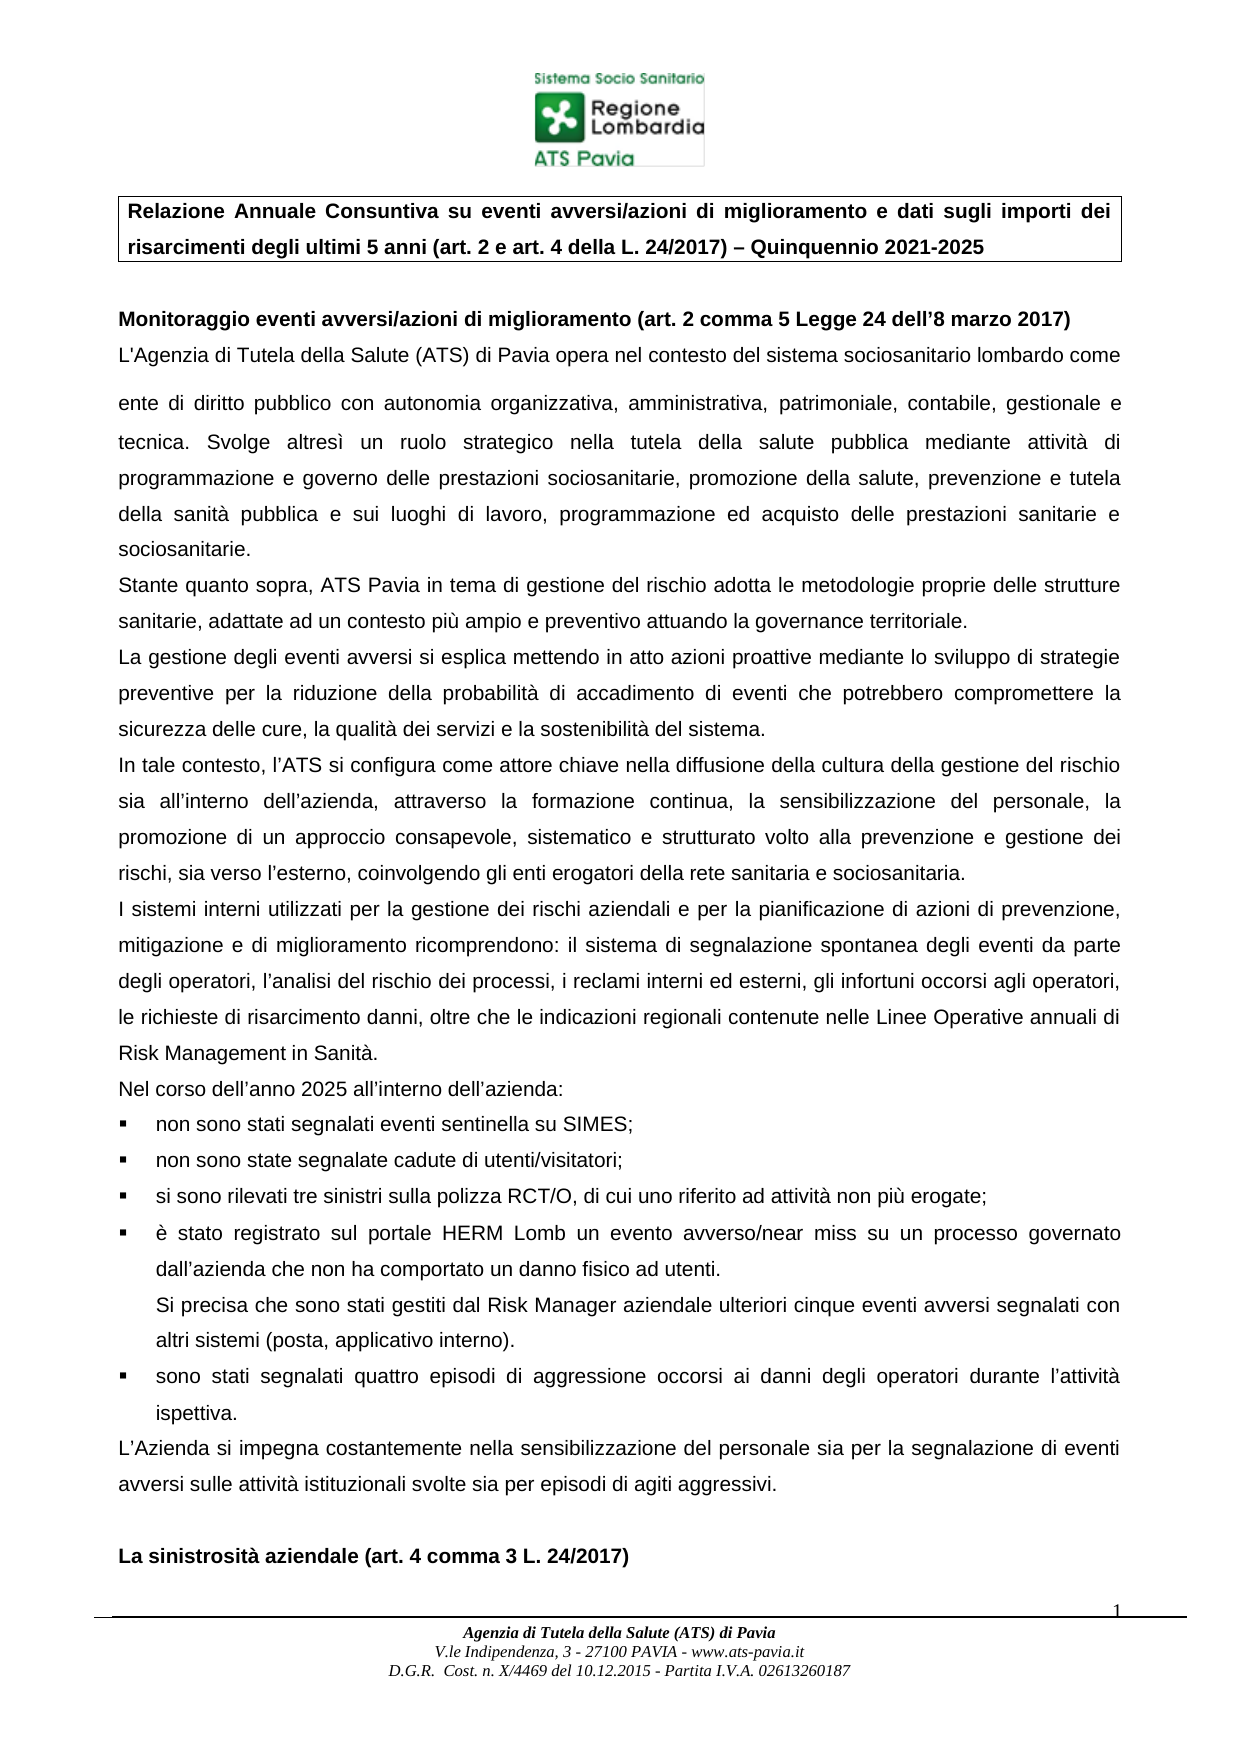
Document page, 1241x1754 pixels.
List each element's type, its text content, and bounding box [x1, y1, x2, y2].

text La gestione degli eventi avversi si esplica mettendo in atto azioni proattive mediante lo sviluppo di strategie preventive per la riduzione della probabilità di accadimento di eventi che potrebbero compromettere la sicurezza delle cure, la qualità dei servizi e la sostenibilità del sistema. [118, 645, 1122, 741]
text Nel corso dell’anno 2025 all’interno dell’azienda: [118, 1076, 1122, 1100]
list sono stati segnalati quattro episodi di aggressione occorsi ai danni degli operatori durante l’attività ispettiva. [118, 1364, 1122, 1424]
list non sono stati segnalati eventi sentinella su SIMES; [118, 1112, 1122, 1136]
text L'Agenzia di Tutela della Salute (ATS) di Pavia opera nel contesto del sistema sociosanitario lombardo come ente di diritto pubblico con autonomia organizzativa, amministrativa, patrimoniale, contabile, gestionale e tecnica. Svolge altresì un ruolo strategico nella tutela della salute pubblica mediante attività di programmazione e governo delle prestazioni sociosanitarie, promozione della salute, prevenzione e tutela della sanità pubblica e sui luoghi di lavoro, programmazione ed acquisto delle prestazioni sanitarie e sociosanitarie. [118, 342, 1122, 561]
text Stante quanto sopra, ATS Pavia in tema di gestione del rischio adotta le metodologie proprie delle strutture sanitarie, adattate ad un contesto più ampio e preventivo attuando la governance territoriale. [118, 573, 1122, 633]
text Monitoraggio eventi avversi/azioni di miglioramento (art. 2 comma 5 Legge 24 dell’8 marzo 2017) [118, 307, 1122, 331]
text L’Azienda si impegna costantemente nella sensibilizzazione del personale sia per la segnalazione di eventi avversi sulle attività istituzionali svolte sia per episodi di agiti aggressivi. [118, 1436, 1122, 1496]
list non sono state segnalate cadute di utenti/visitatori; [118, 1148, 1122, 1172]
text Relazione Annuale Consuntiva su eventi avversi/azioni di miglioramento e dati sugli importi dei risarcimenti degli ultimi 5 anni (art. 2 e art. 4 della L. 24/2017) – Quinquennio 2021-2025 [119, 197, 1121, 261]
text Si precisa che sono stati gestiti dal Risk Manager aziendale ulteriori cinque eventi avversi segnalati con altri sistemi (posta, applicativo interno). [156, 1292, 1122, 1352]
list si sono rilevati tre sinistri sulla polizza RCT/O, di cui uno riferito ad attività non più erogate; [118, 1184, 1122, 1208]
list è stato registrato sul portale HERM Lomb un evento avverso/near miss su un processo governato dall’azienda che non ha comportato un danno fisico ad utenti. [118, 1220, 1122, 1280]
text In tale contesto, l’ATS si configura come attore chiave nella diffusione della cultura della gestione del rischio sia all’interno dell’azienda, attraverso la formazione continua, la sensibilizzazione del personale, la promozione di un approccio consapevole, sistematico e strutturato volto alla prevenzione e gestione dei rischi, sia verso l’esterno, coinvolgendo gli enti erogatori della rete sanitaria e sociosanitaria. [118, 753, 1122, 885]
text I sistemi interni utilizzati per la gestione dei rischi aziendali e per la pianificazione di azioni di prevenzione, mitigazione e di miglioramento ricomprendono: il sistema di segnalazione spontanea degli eventi da parte degli operatori, l’analisi del rischio dei processi, i reclami interni ed esterni, gli infortuni occorsi agli operatori, le richieste di risarcimento danni, oltre che le indicazioni regionali contenute nelle Linee Operative annuali di Risk Management in Sanità. [118, 897, 1122, 1064]
text La sinistrosità aziendale (art. 4 comma 3 L. 24/2017) [118, 1544, 1122, 1568]
